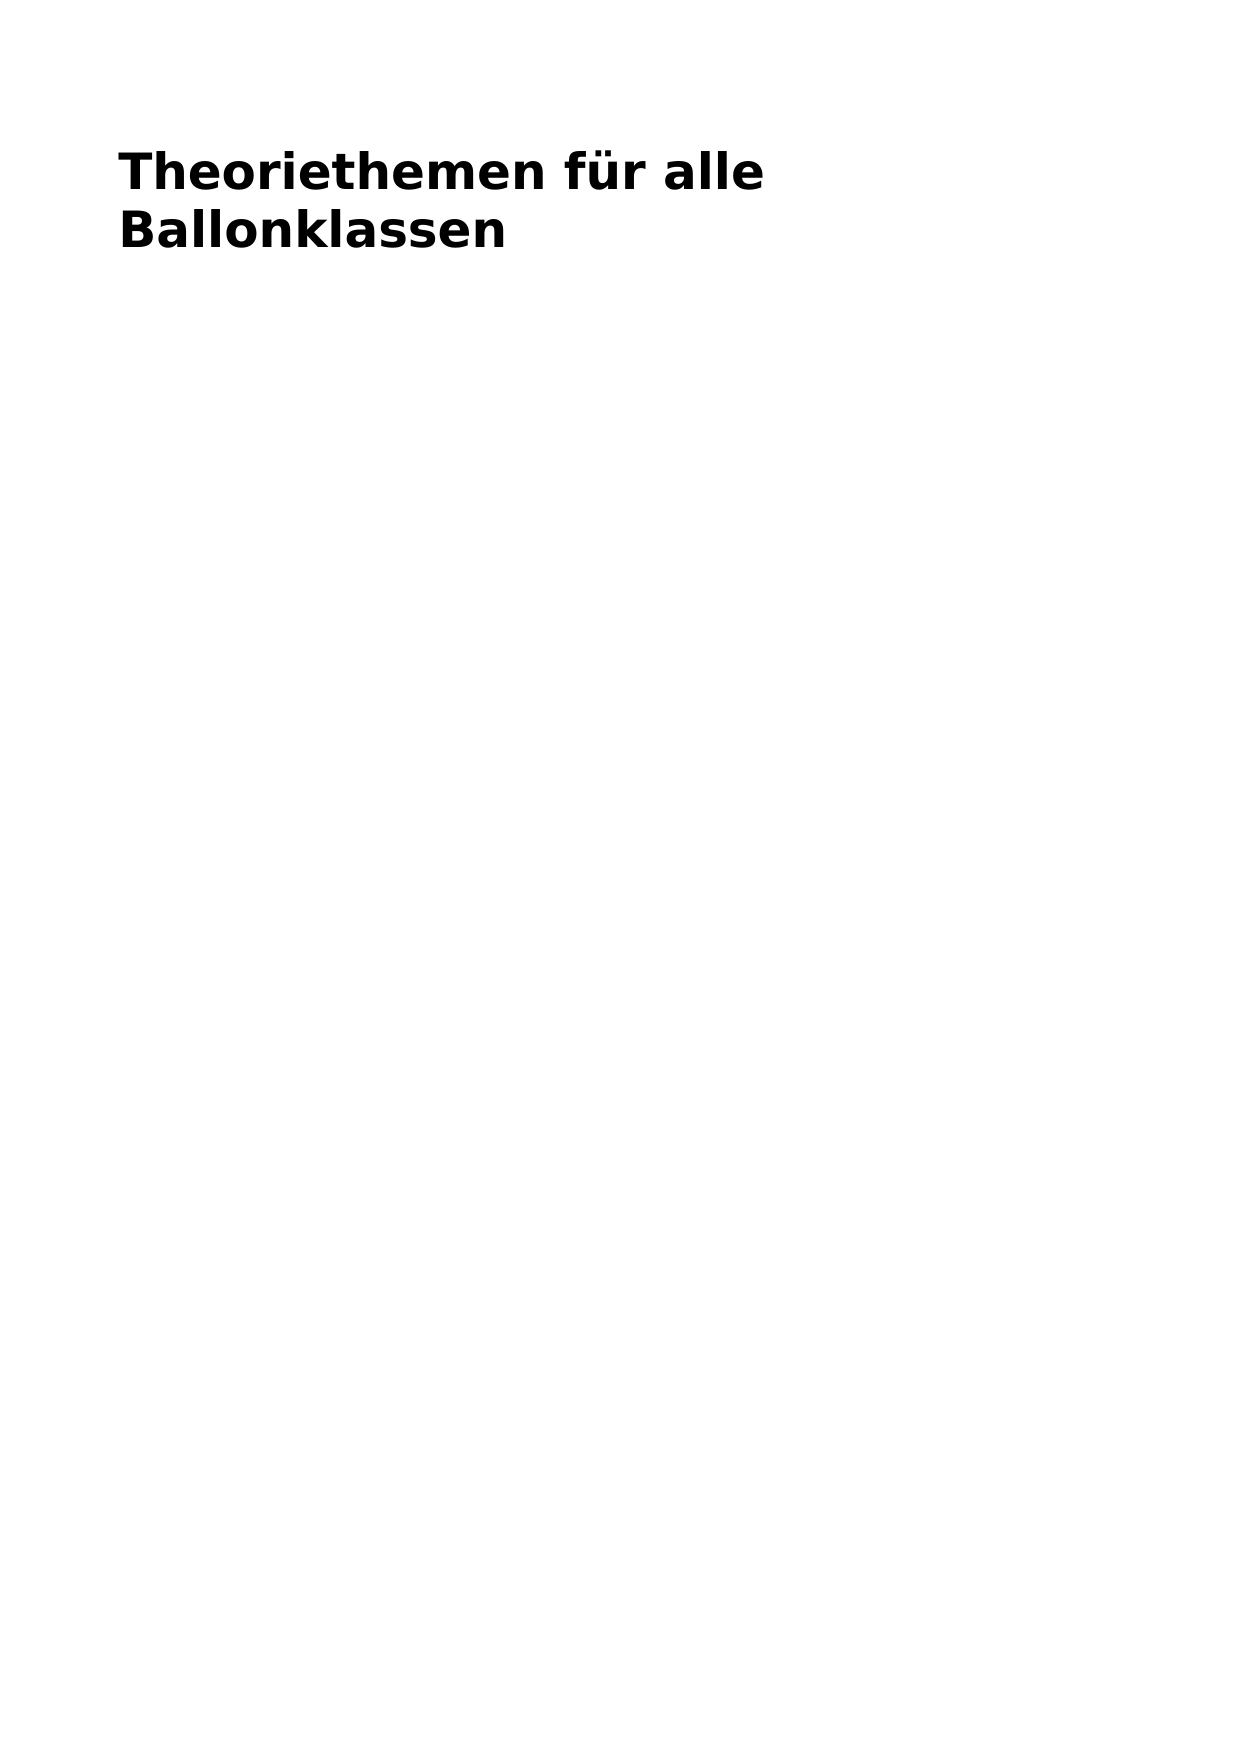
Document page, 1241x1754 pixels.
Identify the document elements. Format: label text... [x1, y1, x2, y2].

subtitle Theoriethemen für alle Ballonklassen [118, 143, 1122, 259]
